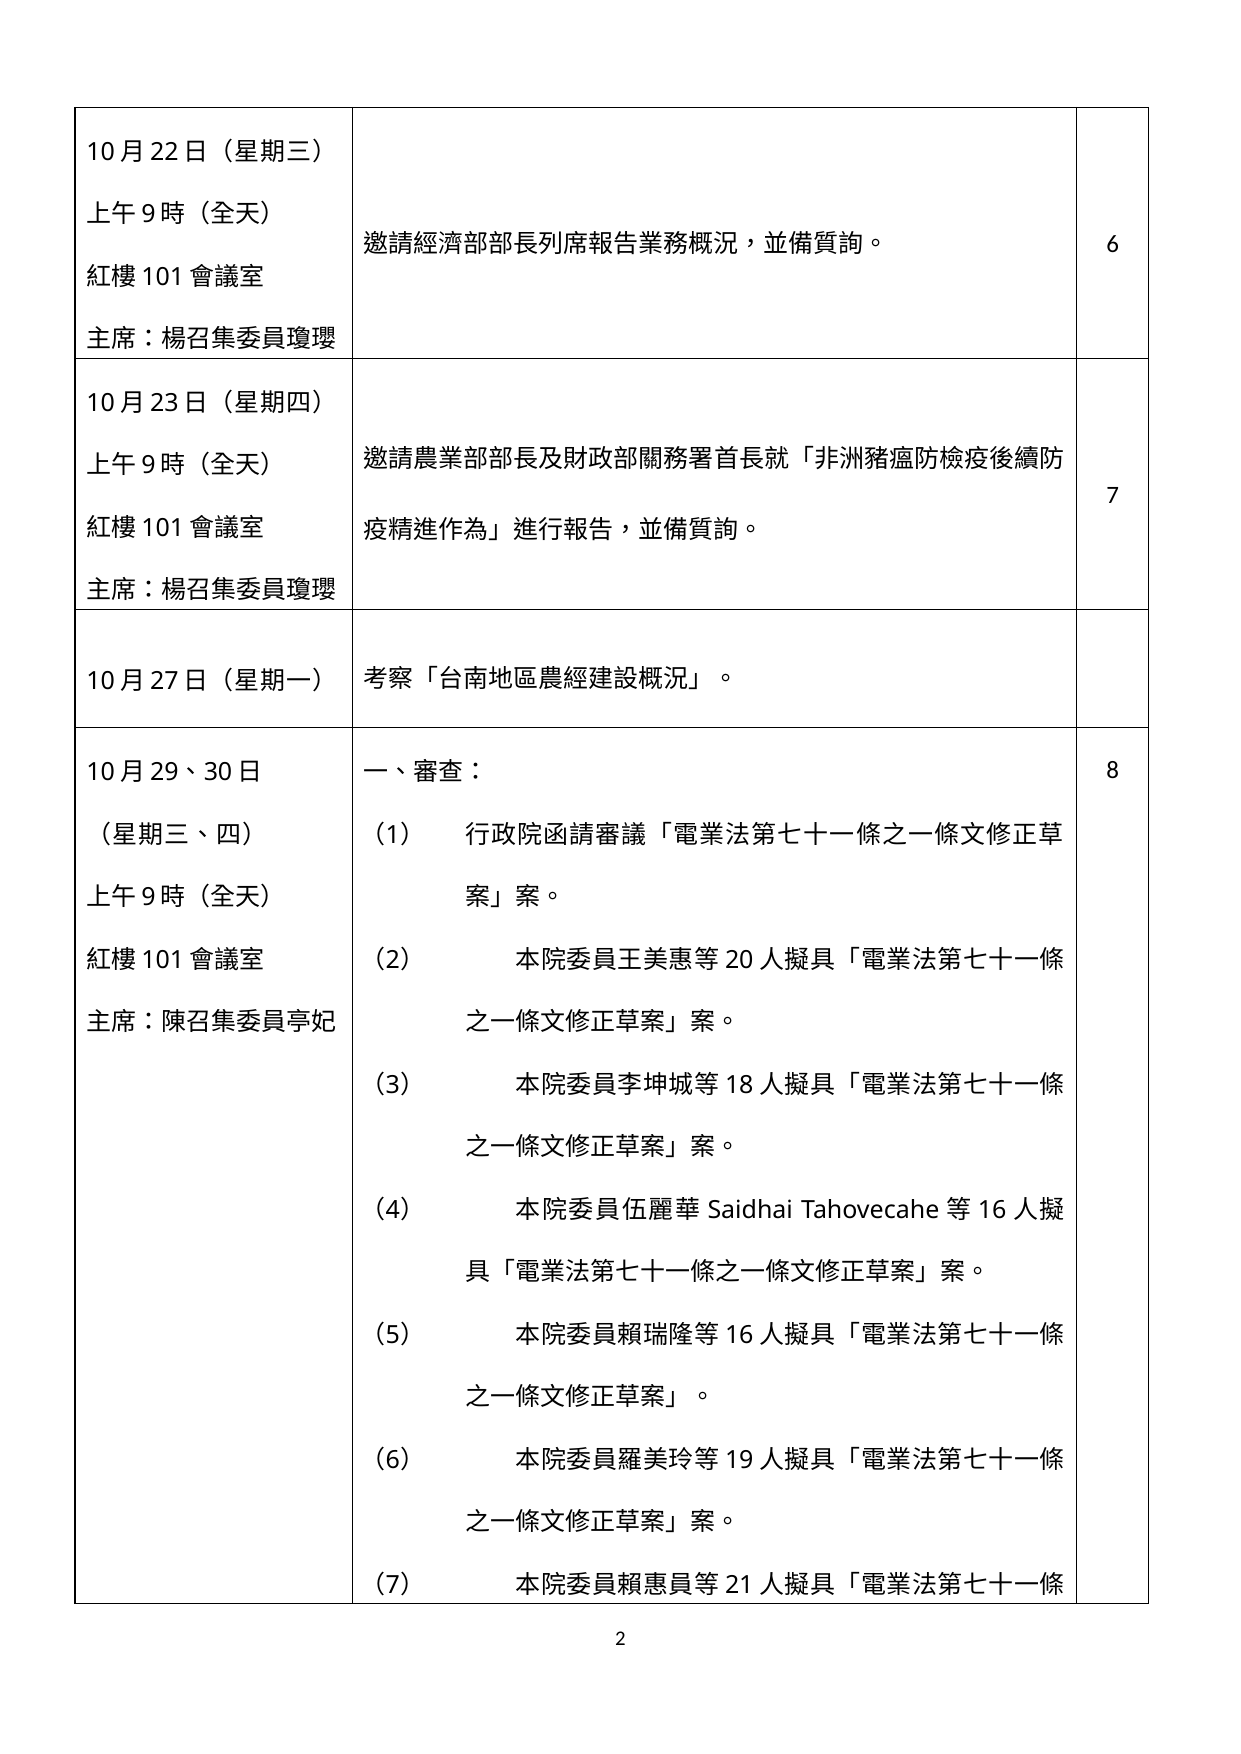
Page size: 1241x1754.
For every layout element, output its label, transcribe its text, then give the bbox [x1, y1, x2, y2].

table_cell 邀請經濟部部長列席報告業務概況，並備質詢。 [353, 108, 1076, 358]
table_cell 8 [1077, 728, 1148, 1603]
table_cell 考察「台南地區農經建設概況」。 [353, 610, 1076, 727]
table_cell 10月22日（星期三） 上午9時（全天） 紅樓101會議室 主席：楊召集委員瓊瓔 [76, 108, 352, 358]
table_cell [1077, 610, 1148, 727]
table_cell 6 [1077, 108, 1148, 358]
table_cell 10月23日（星期四） 上午9時（全天） 紅樓101會議室 主席：楊召集委員瓊瓔 [76, 359, 352, 609]
table_cell 邀請農業部部長及財政部關務署首長就「非洲豬瘟防檢疫後續防疫精進作為」進行報告，並備質詢。 [353, 359, 1076, 609]
table_cell 10月27日（星期一） [76, 610, 352, 727]
table_cell 10月29、30日 （星期三、四） 上午9時（全天） 紅樓101會議室 主席：陳召集委員亭妃 [76, 728, 352, 1603]
table_cell 一、審查： 行政院函請審議「電業法第七十一條之一條文修正草案」案。 本院委員王美惠等20人擬具「電業法第七十一條之一條文修正草案」案。 本院委員李坤城等18人擬具「電業法第七十一條之一條文修正草案」案。 本院委員伍麗華Saidhai Tahovecahe等16人擬具「電業法第七十一條之一條文修正草案」案。 本院委員賴瑞隆等16人擬具「電業法第七十一條之一條文修正草案」。 本院委員羅美玲等19人擬具「電業法第七十一條之一條文修正草案」案。 本院委員賴惠員等21人擬具「電業法第七十一條之一條文修正草案」案。 本院委員黃捷等22人擬具「電業法第七十一條之一條文修正草案」案。 本院委員陳亭妃等17人擬具「電業法第七十一條之一條文修正草案」案。 本院委員邱鎮軍等21人擬具「電業法第七十一條之一條文修正草案」案。 本院委員吳沛憶等16人擬具「電業法第七十一條之一條文修正草案」案。 二、審查： 行政院函請審議「天然氣事業法第五十五條之一條文修正草案」案。 本院委員王美惠等20人擬具「天然氣事業法第五十五條之一條文修正草案」案。 本院委員李坤城等18人擬具「天然氣事業法第五十五條之一條文修正草案」案。 本院委員伍麗華Saidhai Tahovecahe等16人擬具「天然氣事業法第五十五條之一條文修正草案」案。 本院委員賴瑞隆等16人擬具「天然氣事業法第五十五條之一條文修正草案」案。 本院委員羅美玲等19人擬具「天然氣事業法第五十五條之一條文修正草案」案。 本院委員賴惠員等21人擬具「天然氣事業法第五十五條之一條文修正草案」案。 本院委員黃捷等22人擬具「天然氣事業法第五十五條之一條文修正草案」案。 本院委員陳亭妃等17人擬具「天然氣事業法第五十五條之一條文修正草案」案。 本院委員邱鎮軍等24人擬具「天然氣事業法第五十五條之一條文修正草案」案。 本院委員吳沛憶等16人擬具「天然氣事業法第五十五條之一條文修正草案」案。 三、審查： 行政院函請審議「自來水法第九十七條之一條文修正草案」案。 本院委員王美惠等19人擬具「自來水法第九十七條之一條文修正草案」案。 本院委員李坤城等18人擬具「自來水法第九十七條之一條文修正草案」案。 本院委員伍麗華Saidhai Tahovecahe等16人擬具「自來水法第九十七條之一條文修正草案」案。 本院委員賴瑞隆等16人擬具「自來水法第三條、第十六條之一及第九十七條之一條文修正草案」案。 本院委員羅美玲等19人擬具「自來水法第九十七條之一條文修正草案」案。 本院委員賴惠員等21人擬具「自來水法第九十七條之一條文修正草案」案。 本院委員黃捷等22人擬具「自來水法第九十七條之一條文修正草案」案。 本院委員陳亭妃等17人擬具「自來水法第九十七條之一條文修正草案」案。 本院委員吳沛憶等16人擬具「自來水法第九十七條之一條文修正草案」案。 [353, 728, 1076, 1603]
table_cell 7 [1077, 359, 1148, 609]
